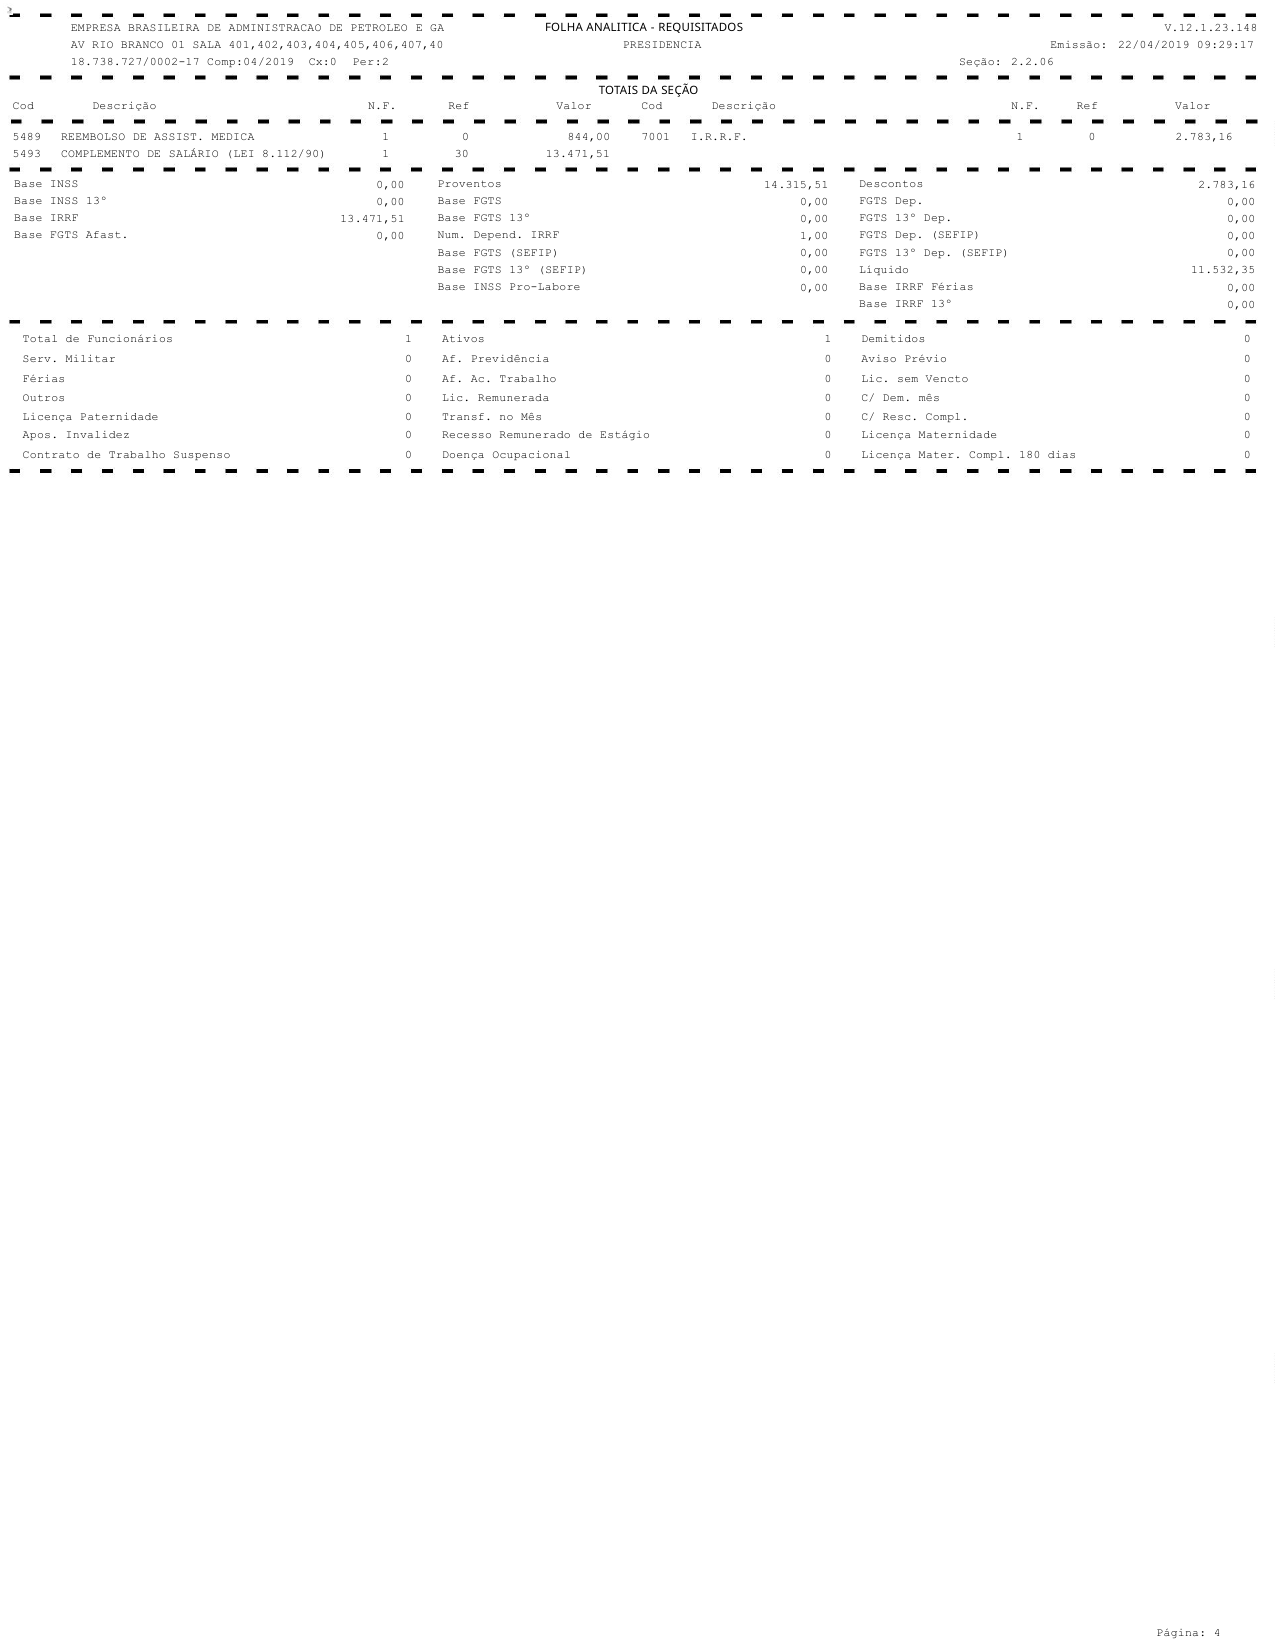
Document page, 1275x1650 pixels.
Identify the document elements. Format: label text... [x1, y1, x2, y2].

text N.F. [368, 98, 414, 112]
text 1 [405, 331, 429, 345]
text Base INSS 13º [14, 194, 124, 207]
text Base IRRF [14, 211, 124, 224]
text Af. Ac. Trabalho [442, 371, 574, 385]
text 0,00 [1227, 280, 1273, 294]
text Valor [556, 98, 609, 112]
text 0 [1244, 409, 1268, 423]
text 0 [462, 129, 486, 143]
text Serv. Militar [22, 351, 196, 365]
text Lic. Remunerada [442, 391, 574, 404]
text 0 [405, 448, 429, 461]
text Base FGTS Afast. [14, 228, 146, 242]
text 13.471,51 [546, 146, 627, 160]
text 0,00 [800, 212, 846, 225]
text 13.471,51 [340, 212, 422, 225]
text 5 [12, 129, 19, 143]
text Descrição [711, 98, 793, 112]
text Doença Ocupacional [442, 448, 675, 461]
text 22/04/2019 09:29:17 [1118, 37, 1275, 51]
text Licença Maternidade [861, 428, 1018, 442]
text Base FGTS 13º (SEFIP) [437, 262, 611, 276]
text Base FGTS 13º [437, 211, 548, 224]
text Descrição [92, 98, 174, 112]
text 0 [824, 409, 849, 423]
text C/ Dem. mês [861, 391, 986, 404]
text Total de Funcionários [22, 331, 196, 345]
text Base INSS Pro-Labore [437, 279, 611, 293]
text COMPLEMENTO DE SALÁRIO (LEI 8.112/90) [61, 146, 352, 160]
text TOTAIS DA SEÇÃO [598, 84, 723, 97]
text N.F. [1011, 98, 1057, 112]
text 0 [824, 391, 849, 404]
text 0 [824, 351, 849, 365]
text 0 [1088, 129, 1115, 143]
text I.R.R.F. [691, 129, 765, 143]
text 493 [19, 146, 58, 160]
text 0,00 [376, 177, 422, 191]
text 1 [824, 331, 849, 345]
text 844,00 [567, 129, 627, 143]
text 0 [405, 351, 429, 365]
text 0 [405, 371, 429, 385]
text FGTS 13º Dep. [859, 211, 1033, 224]
text 0,00 [1227, 297, 1273, 311]
text 1,00 [800, 229, 846, 242]
text Seção: 2.2.06 [959, 54, 1130, 68]
picture [0, 0, 1275, 1650]
text Página: 4 [1156, 1626, 1237, 1639]
text Aviso Prévio [861, 351, 964, 365]
text Apos. Invalidez [22, 428, 256, 442]
text 14.315,51 [764, 177, 846, 191]
text 2.783,16 [1175, 129, 1250, 143]
text 0 [1244, 428, 1268, 441]
text 0,00 [800, 246, 846, 259]
text FGTS Dep. (SEFIP) [859, 228, 1033, 242]
text FGTS Dep. [859, 194, 941, 207]
text Descontos [859, 177, 941, 190]
text 1 [382, 129, 406, 143]
text 0 [405, 428, 429, 441]
text Transf. no Mês [442, 409, 574, 423]
text Valor [1175, 98, 1228, 112]
text C/ Resc. Compl. [861, 409, 1018, 423]
text Proventos [437, 177, 519, 190]
text Contrato de Trabalho Suspenso [22, 448, 256, 461]
text 0 [1244, 448, 1268, 461]
text Base IRRF Férias [859, 279, 991, 293]
text Ref [448, 98, 487, 112]
text 0 [1244, 371, 1268, 385]
text Férias [22, 371, 83, 385]
text Num. Depend. IRRF [437, 228, 578, 242]
text 0 [405, 391, 429, 404]
text Ref [1076, 98, 1115, 112]
text 0 [405, 409, 429, 423]
text Lic. sem Vencto [861, 371, 986, 385]
text Cod [12, 98, 51, 112]
text Cod [641, 98, 680, 112]
text Base FGTS [437, 194, 519, 207]
text Base INSS [14, 177, 96, 190]
text PRESIDENCIA [623, 37, 719, 51]
text Af. Previdência [442, 351, 574, 365]
text 0 [824, 448, 849, 461]
text 2.783,16 [1198, 177, 1273, 191]
text 0,00 [376, 194, 422, 208]
text 0 [1244, 391, 1268, 404]
text 0 [824, 371, 849, 385]
text V.12.1.23.148 [1164, 20, 1275, 34]
text Emissão: [1050, 37, 1118, 51]
text Licença Paternidade [22, 409, 256, 423]
text 489 [19, 129, 58, 143]
text 8.738.727/0002-17 Comp:04/2019 Cx:0 Per:2 [78, 54, 414, 68]
text Demitidos [861, 331, 943, 345]
text 30 [454, 146, 486, 160]
text Licença Mater. Compl. 180 dias [861, 448, 1102, 462]
text 0 [824, 428, 849, 441]
text Líquido [859, 262, 1033, 276]
text EMPRESA BRASILEIRA DE ADMINISTRACAO DE PETROLEO E GA [71, 20, 469, 34]
text FGTS 13º Dep. (SEFIP) [859, 245, 1033, 259]
text 5 [12, 146, 19, 160]
text Outros [22, 391, 83, 404]
text 0,00 [1227, 194, 1273, 208]
text AV RIO BRANCO 01 SALA 401,402,403,404,405,406,407,40 [71, 37, 469, 51]
text 0,00 [800, 195, 846, 208]
text 7001 [641, 129, 687, 143]
text 1 [1016, 129, 1057, 143]
text 0,00 [376, 229, 422, 242]
text 1 [382, 146, 406, 160]
text 0,00 [1227, 229, 1273, 242]
text FOLHA ANALITICA - REQUISITADOS [545, 20, 785, 34]
text Base IRRF 13º [859, 296, 991, 310]
text 1 [71, 54, 78, 68]
text Base FGTS (SEFIP) [437, 245, 578, 259]
text 0,00 [1227, 212, 1273, 225]
text 0,00 [800, 280, 846, 294]
text 0 [1244, 331, 1268, 345]
text 11.532,35 [1191, 263, 1273, 277]
text Ativos [442, 331, 502, 345]
text 0,00 [1227, 246, 1273, 259]
text REEMBOLSO DE ASSIST. MEDICA [61, 129, 280, 143]
text 0,00 [800, 263, 846, 277]
text Recesso Remunerado de Estágio [442, 428, 675, 442]
text 0 [1244, 351, 1268, 365]
